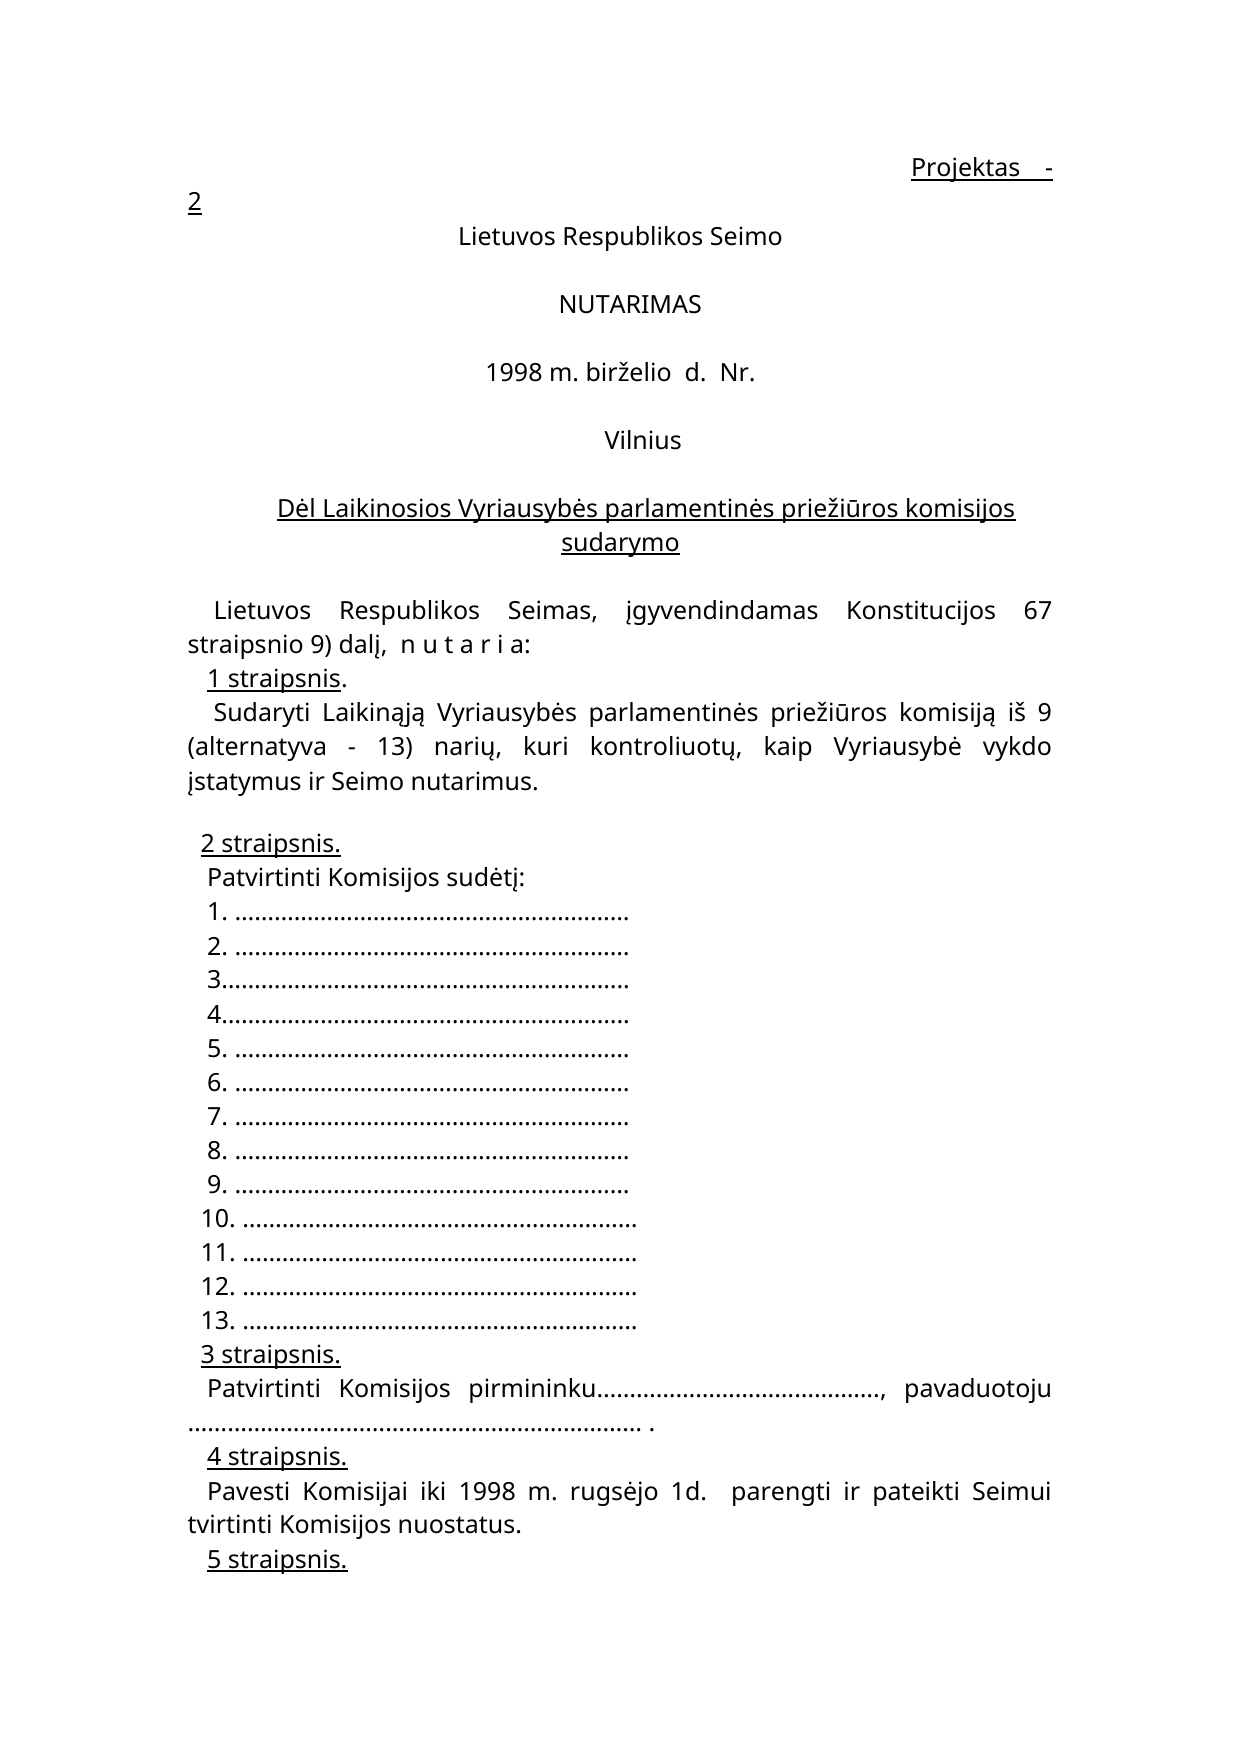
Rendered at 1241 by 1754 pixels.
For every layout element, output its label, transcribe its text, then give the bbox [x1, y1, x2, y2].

text 10. …………………………………………………… [187, 1201, 1053, 1235]
text 8. …………………………………………………… [187, 1132, 1053, 1167]
text 4 straipsnis. [187, 1439, 1053, 1473]
text Lietuvos Respublikos Seimas, įgyvendindamas Konstitucijos 67 straipsnio 9) dalį, n u t a r i a: [187, 593, 1053, 661]
text Vilnius [187, 422, 1053, 457]
text Sudaryti Laikinąją Vyriausybės parlamentinės priežiūros komisiją iš 9 (alternatyva - 13) narių, kuri kontroliuotų, kaip Vyriausybė vykdo įstatymus ir Seimo nutarimus. [187, 695, 1053, 797]
text Patvirtinti Komisijos sudėtį: [187, 860, 1053, 894]
text 7. …………………………………………………… [187, 1098, 1053, 1132]
text 3…………………………………………………….. [187, 962, 1053, 996]
text 12. …………………………………………………… [187, 1269, 1053, 1303]
text 4…………………………………………………….. [187, 996, 1053, 1030]
text NUTARIMAS [187, 286, 1053, 320]
text 1998 m. birželio d. Nr. [187, 354, 1053, 388]
text Patvirtinti Komisijos pirmininku……………………………………., pavaduotoju …………………………………………………………… . [187, 1371, 1053, 1439]
text 1. …………………………………………………… [187, 894, 1053, 928]
text 13. …………………………………………………… [187, 1303, 1053, 1337]
text Lietuvos Respublikos Seimo [187, 218, 1053, 252]
text 1 straipsnis. [187, 661, 1053, 695]
text 11. …………………………………………………… [187, 1235, 1053, 1269]
text 6. …………………………………………………… [187, 1064, 1053, 1098]
text Pavesti Komisijai iki 1998 m. rugsėjo 1d. parengti ir pateikti Seimui tvirtinti Komisijos nuostatus. [187, 1473, 1053, 1541]
text Projektas - 2 [187, 150, 1053, 218]
text 2 straipsnis. [187, 826, 1053, 860]
text 2. …………………………………………………… [187, 928, 1053, 962]
text Dėl Laikinosios Vyriausybės parlamentinės priežiūros komisijos sudarymo [187, 491, 1053, 559]
text 5 straipsnis. [187, 1541, 1053, 1575]
text 9. …………………………………………………… [187, 1167, 1053, 1201]
text 5. …………………………………………………… [187, 1030, 1053, 1064]
text 3 straipsnis. [187, 1337, 1053, 1371]
